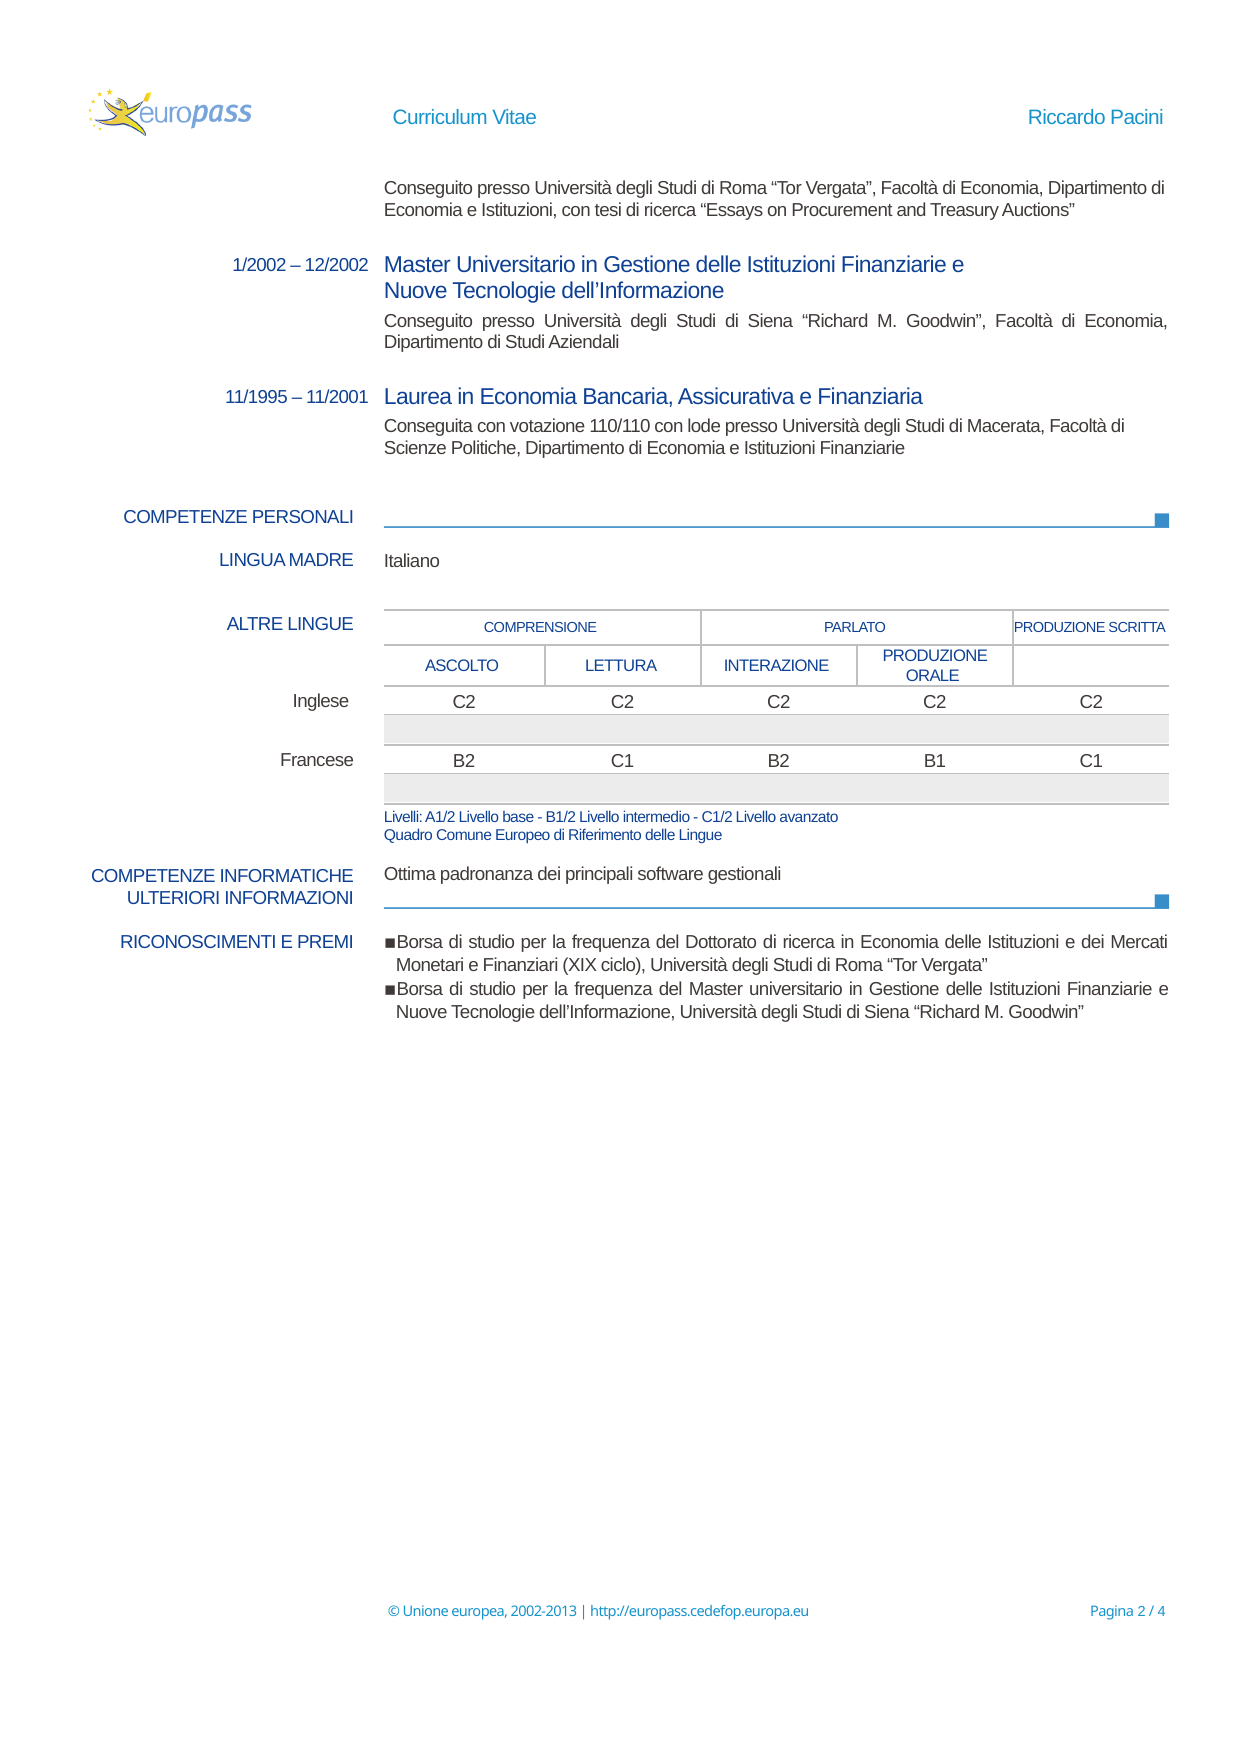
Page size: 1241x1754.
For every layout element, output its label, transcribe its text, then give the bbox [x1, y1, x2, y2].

table_header Competenze informatiche [89, 863, 384, 887]
table_cell C2 [384, 687, 544, 714]
table_cell [1034, 383, 1169, 409]
table_header Ottima padronanza dei principali software gestionali [384, 863, 1169, 887]
table_cell Conseguita con votazione 110/110 con lode presso Università degli Studi di Macerata, Facoltà di Scienze Politiche, Dipartimento di Economia e Istituzioni Finanziarie [384, 409, 1169, 467]
table_header Borsa di studio per la frequenza del Dottorato di ricerca in Economia delle Istituzioni e dei Mercati Monetari e Finanziari (XIX ciclo), Università degli Studi di Roma “Tor Vergata” Borsa di studio per la frequenza del Master universitario in Gestione delle Istituzioni Finanziarie e Nuove Tecnologie dell’Informazione, Università degli Studi di Siena “Richard M. Goodwin” [384, 928, 1169, 1022]
table_cell Lettura [546, 646, 700, 684]
table_cell 1/2002 – 12/2002 [89, 251, 384, 383]
table_header Riconoscimenti e premi [89, 928, 384, 1022]
table_cell C2 [701, 687, 857, 714]
table_cell Altre lingue [89, 609, 384, 684]
table_cell [89, 573, 384, 609]
table_cell Livelli: A1/2 Livello base - B1/2 Livello intermedio - C1/2 Livello avanzato Quadro Comune Europeo di Riferimento delle Lingue [384, 805, 1169, 844]
table_cell Produzione orale [858, 646, 1012, 684]
table_cell [1014, 646, 1169, 684]
table_cell PARLATO [702, 611, 1012, 644]
table_header [384, 506, 1169, 526]
table_cell [384, 774, 1169, 802]
table_cell [89, 773, 384, 802]
table_header [384, 887, 1169, 907]
table_cell Inglese [89, 685, 384, 714]
table_cell [1034, 251, 1169, 303]
table_cell [384, 715, 1169, 743]
table_header Italiano [384, 547, 1169, 573]
table_cell Interazione [702, 646, 856, 684]
table_cell [89, 803, 384, 844]
table_cell [384, 361, 1169, 383]
table_header ULTERIORI INFORMAZIONI [89, 887, 384, 909]
table_cell Francese [89, 744, 384, 773]
table_cell Ascolto [384, 646, 544, 684]
table_cell B2 [701, 746, 857, 773]
table_cell PRODUZIONE SCRITTA [1014, 611, 1169, 644]
table_cell Conseguito presso Università degli Studi di Siena “Richard M. Goodwin”, Facoltà di Economia, Dipartimento di Studi Aziendali [384, 304, 1169, 361]
table_cell Laurea in Economia Bancaria, Assicurativa e Finanziaria [384, 383, 1033, 409]
table_cell Master Universitario in Gestione delle Istituzioni Finanziarie e Nuove Tecnologie dell’Informazione [384, 251, 1033, 303]
table_cell COMPRENSIONE [384, 611, 700, 644]
table_cell [89, 714, 384, 743]
table_cell C2 [1013, 687, 1169, 714]
table_header [89, 171, 384, 251]
table_cell [384, 573, 1169, 609]
table_cell C1 [1013, 746, 1169, 773]
table_cell B1 [857, 746, 1013, 773]
table_cell C2 [545, 687, 701, 714]
table_header Lingua madre [89, 547, 384, 573]
table_cell 11/1995 – 11/2001 [89, 383, 384, 467]
table_cell [384, 229, 1169, 251]
table_cell C1 [545, 746, 701, 773]
table_cell C2 [857, 687, 1013, 714]
table_cell B2 [384, 746, 544, 773]
table_header COMPETENZE PERSONALI [89, 506, 384, 527]
table_cell Conseguito presso Università degli Studi di Roma “Tor Vergata”, Facoltà di Economia, Dipartimento di Economia e Istituzioni, con tesi di ricerca “Essays on Procurement and Treasury Auctions” [384, 171, 1169, 229]
